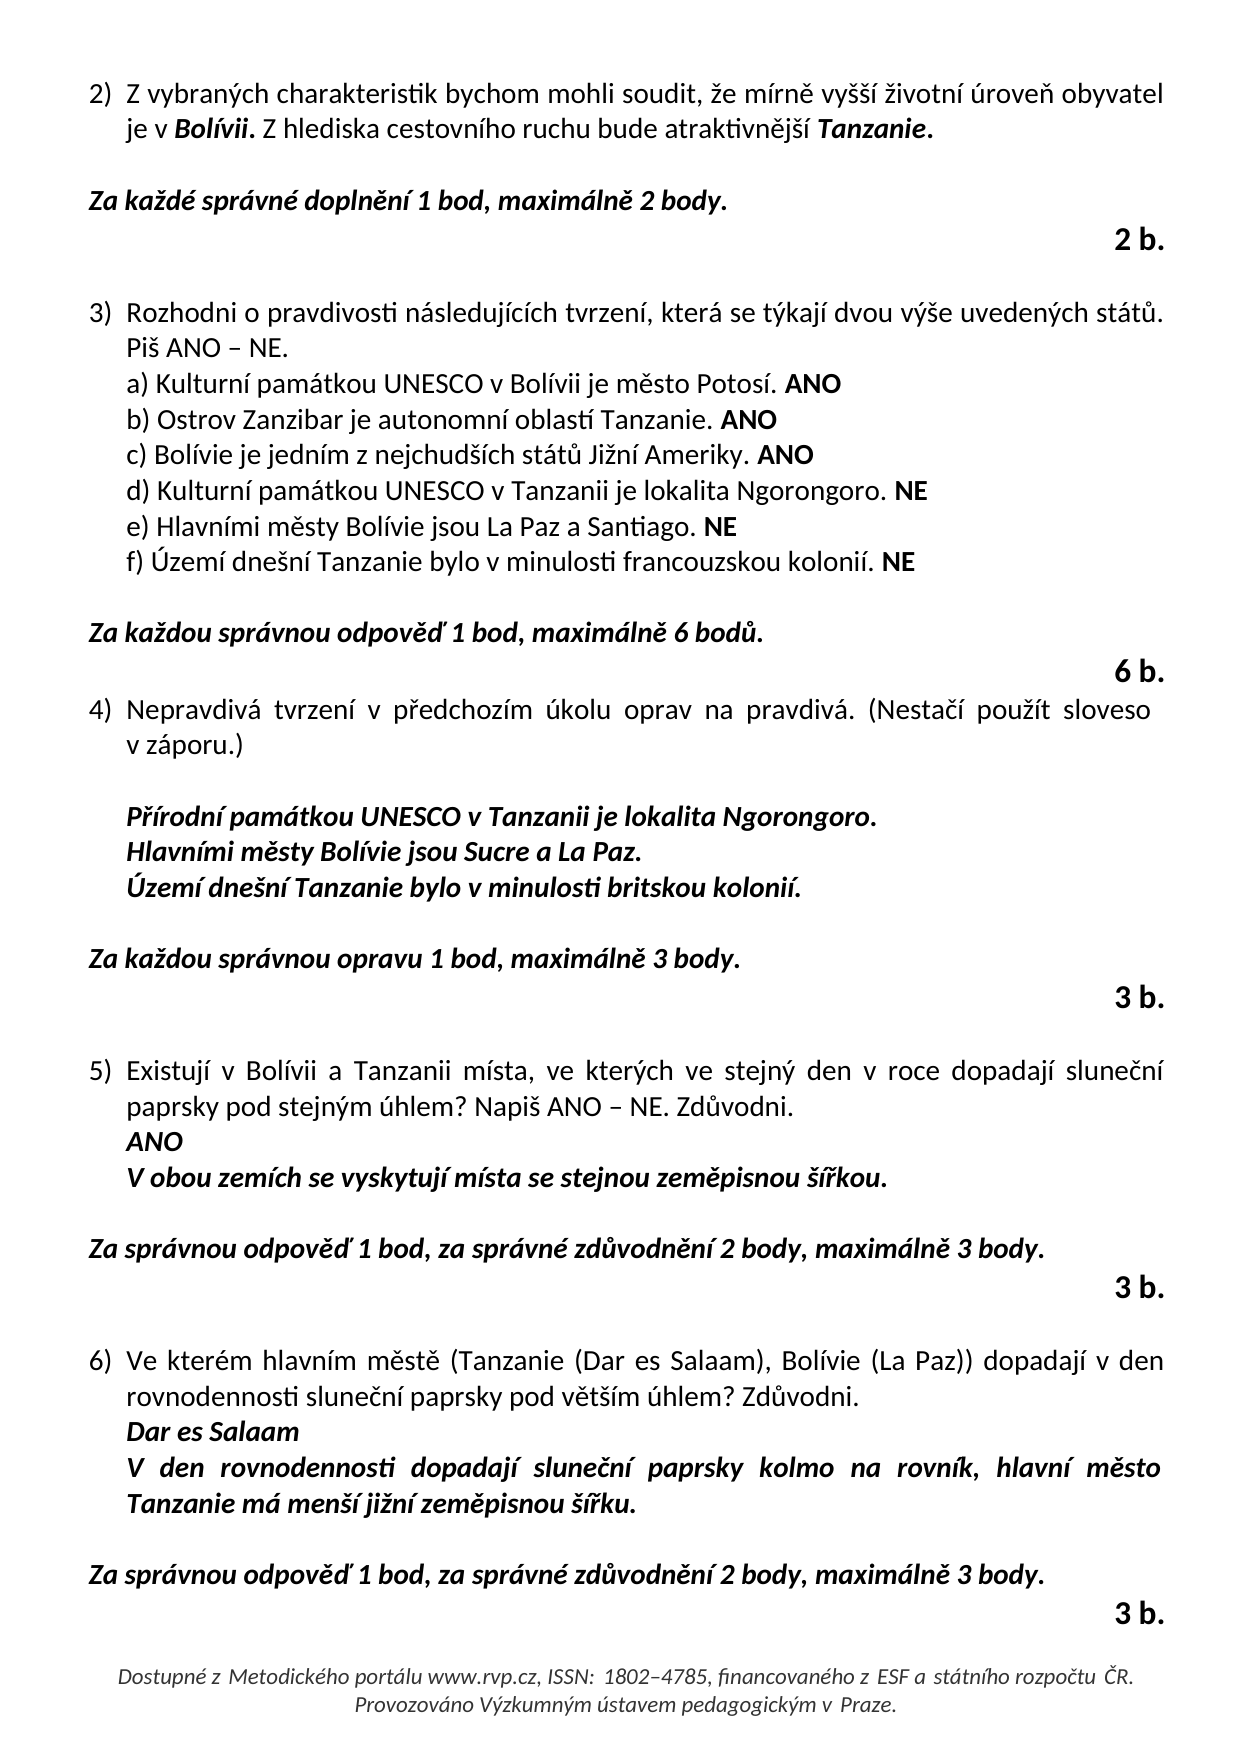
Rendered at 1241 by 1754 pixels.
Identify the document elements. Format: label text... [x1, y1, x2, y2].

text Za každou správnou odpověď 1 bod, maximálně 6 bodů. [89, 614, 1165, 650]
list Ve kterém hlavním městě (Tanzanie (Dar es Salaam), Bolívie (La Paz)) dopadají v den rovnodennosti sluneční paprsky pod větším úhlem? Zdůvodni. [89, 1342, 1165, 1413]
text ANO [126, 1123, 1165, 1159]
text 3 b. [89, 1266, 1165, 1307]
list Nepravdivá tvrzení v předchozím úkolu oprav na pravdivá. (Nestačí použít sloveso v záporu.) [89, 691, 1165, 762]
text Za správnou odpověď 1 bod, za správné zdůvodnění 2 body, maximálně 3 body. [89, 1230, 1165, 1266]
text Přírodní památkou UNESCO v Tanzanii je lokalita Ngorongoro. [126, 798, 1165, 833]
text 6 b. [89, 650, 1165, 691]
list Z vybraných charakteristik bychom mohli soudit, že mírně vyšší životní úroveň obyvatel je v Bolívii. Z hlediska cestovního ruchu bude atraktivnější Tanzanie. [89, 75, 1165, 146]
text e) Hlavními městy Bolívie jsou La Paz a Santiago. NE [126, 508, 1165, 543]
text Území dnešní Tanzanie bylo v minulosti britskou kolonií. [126, 869, 1165, 904]
text a) Kulturní památkou UNESCO v Bolívii je město Potosí. ANO [126, 365, 1165, 401]
text Za správnou odpověď 1 bod, za správné zdůvodnění 2 body, maximálně 3 body. [89, 1556, 1165, 1592]
text 3 b. [89, 976, 1165, 1017]
text V den rovnodennosti dopadají sluneční paprsky kolmo na rovník, hlavní město Tanzanie má menší jižní zeměpisnou šířku. [126, 1449, 1165, 1520]
text Hlavními městy Bolívie jsou Sucre a La Paz. [126, 833, 1165, 869]
text d) Kulturní památkou UNESCO v Tanzanii je lokalita Ngorongoro. NE [126, 472, 1165, 508]
text c) Bolívie je jedním z nejchudších států Jižní Ameriky. ANO [126, 436, 1165, 472]
text Za každé správné doplnění 1 bod, maximálně 2 body. [89, 182, 1165, 217]
text 3 b. [89, 1592, 1165, 1632]
list Existují v Bolívii a Tanzanii místa, ve kterých ve stejný den v roce dopadají sluneční paprsky pod stejným úhlem? Napiš ANO – NE. Zdůvodni. [89, 1052, 1165, 1123]
text 2 b. [89, 217, 1165, 258]
text V obou zemích se vyskytují místa se stejnou zeměpisnou šířkou. [126, 1159, 1165, 1195]
text Za každou správnou opravu 1 bod, maximálně 3 body. [89, 940, 1165, 976]
text f) Území dnešní Tanzanie bylo v minulosti francouzskou kolonií. NE [126, 543, 1165, 579]
list Rozhodni o pravdivosti následujících tvrzení, která se týkají dvou výše uvedených států. Piš ANO – NE. [89, 294, 1165, 365]
text b) Ostrov Zanzibar je autonomní oblastí Tanzanie. ANO [126, 401, 1165, 436]
text Dar es Salaam [126, 1413, 1165, 1449]
